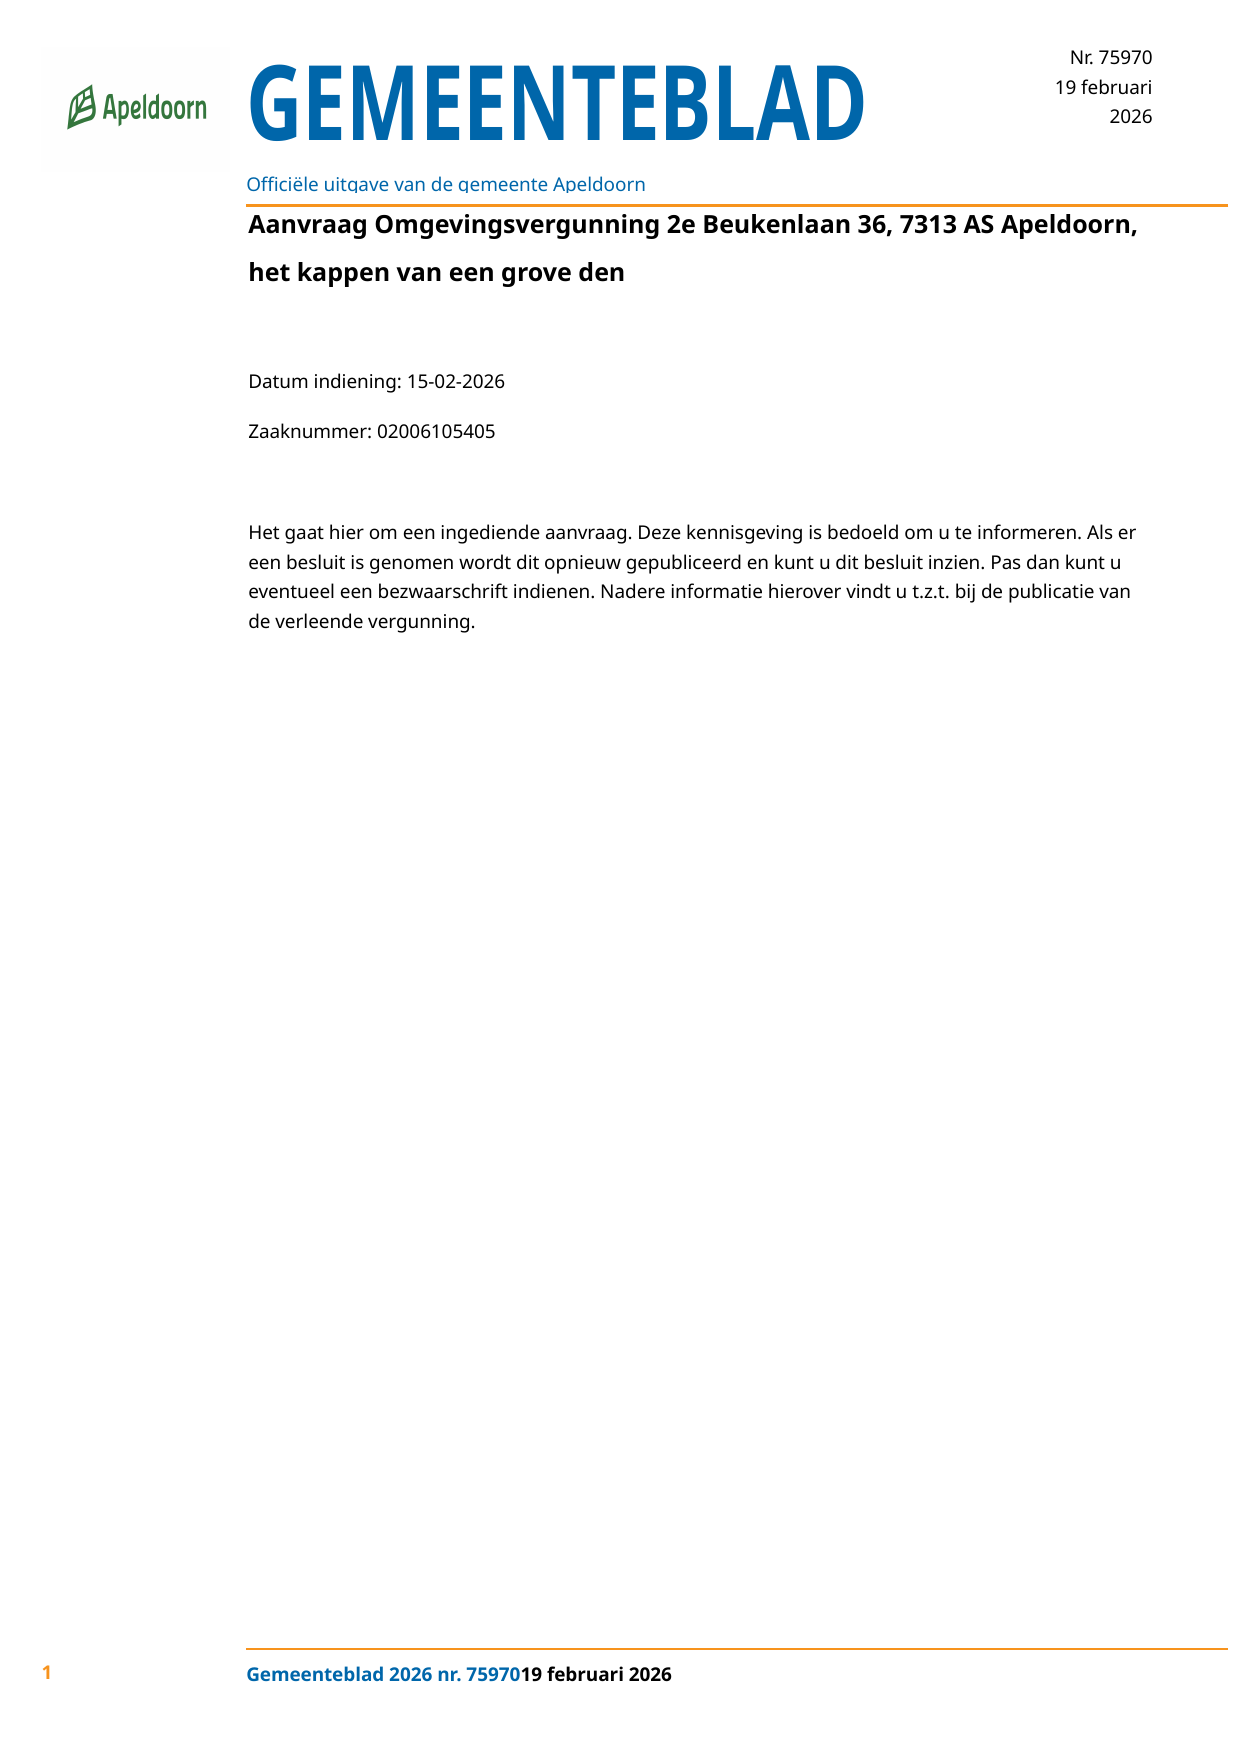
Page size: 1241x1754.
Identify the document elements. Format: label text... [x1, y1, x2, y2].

text Het gaat hier om een ingediende aanvraag. Deze kennisgeving is bedoeld om u te informeren. Als er een besluit is genomen wordt dit opnieuw gepubliceerd en kunt u dit besluit inzien. Pas dan kunt u eventueel een bezwaarschrift indienen. Nadere informatie hierover vindt u t.z.t. bij de publicatie van de verleende vergunning. [248, 519, 1152, 634]
picture [41, 47, 231, 172]
text Aanvraag Omgevingsvergunning 2e Beukenlaan 36, 7313 AS Apeldoorn, het kappen van een grove den [248, 207, 1152, 288]
text Zaaknummer: 02006105405 [248, 419, 1152, 444]
text Datum indiening: 15-02-2026 [248, 368, 1152, 394]
